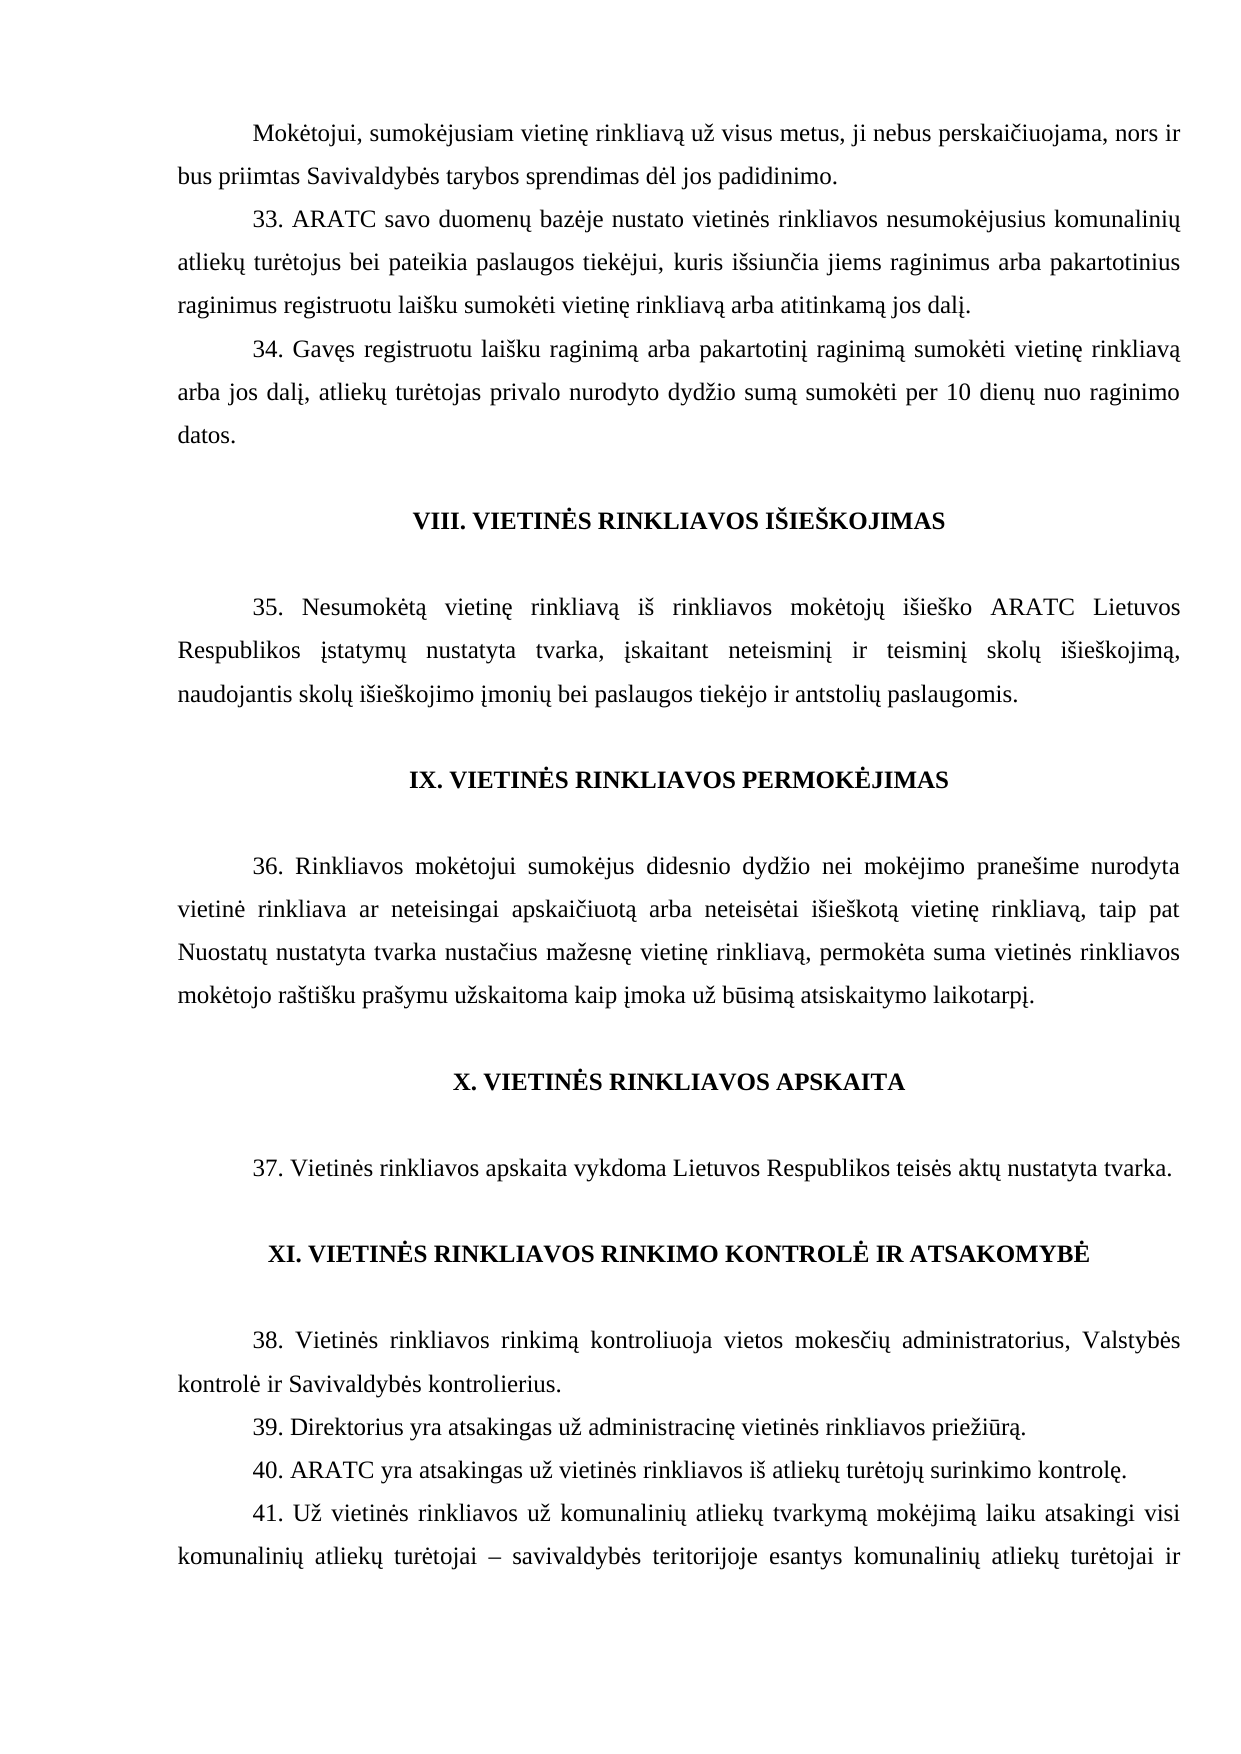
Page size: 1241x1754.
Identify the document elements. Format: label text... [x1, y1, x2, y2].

text 41. Už vietinės rinkliavos už komunalinių atliekų tvarkymą mokėjimą laiku atsakingi visi komunalinių atliekų turėtojai – savivaldybės teritorijoje esantys komunalinių atliekų turėtojai ir [177, 1498, 1181, 1570]
text 40. ARATC yra atsakingas už vietinės rinkliavos iš atliekų turėtojų surinkimo kontrolę. [177, 1455, 1181, 1484]
text 35. Nesumokėtą vietinę rinkliavą iš rinkliavos mokėtojų išieško ARATC Lietuvos Respublikos įstatymų nustatyta tvarka, įskaitant neteisminį ir teisminį skolų išieškojimą, naudojantis skolų išieškojimo įmonių bei paslaugos tiekėjo ir antstolių paslaugomis. [177, 592, 1181, 707]
text 34. Gavęs registruotu laišku raginimą arba pakartotinį raginimą sumokėti vietinę rinkliavą arba jos dalį, atliekų turėtojas privalo nurodyto dydžio sumą sumokėti per 10 dienų nuo raginimo datos. [177, 334, 1181, 449]
text 37. Vietinės rinkliavos apskaita vykdoma Lietuvos Respublikos teisės aktų nustatyta tvarka. [177, 1153, 1181, 1182]
text 33. ARATC savo duomenų bazėje nustato vietinės rinkliavos nesumokėjusius komunalinių atliekų turėtojus bei pateikia paslaugos tiekėjui, kuris išsiunčia jiems raginimus arba pakartotinius raginimus registruotu laišku sumokėti vietinę rinkliavą arba atitinkamą jos dalį. [177, 204, 1181, 319]
text XI. VIETINĖS RINKLIAVOS RINKIMO KONTROLĖ IR ATSAKOMYBĖ [177, 1239, 1181, 1268]
text IX. VIETINĖS RINKLIAVOS PERMOKĖJIMAS [177, 765, 1181, 794]
text 39. Direktorius yra atsakingas už administracinę vietinės rinkliavos priežiūrą. [177, 1412, 1181, 1441]
text X. VIETINĖS RINKLIAVOS APSKAITA [177, 1067, 1181, 1096]
text 36. Rinkliavos mokėtojui sumokėjus didesnio dydžio nei mokėjimo pranešime nurodyta vietinė rinkliava ar neteisingai apskaičiuotą arba neteisėtai išieškotą vietinę rinkliavą, taip pat Nuostatų nustatyta tvarka nustačius mažesnę vietinę rinkliavą, permokėta suma vietinės rinkliavos mokėtojo raštišku prašymu užskaitoma kaip įmoka už būsimą atsiskaitymo laikotarpį. [177, 851, 1181, 1009]
text 38. Vietinės rinkliavos rinkimą kontroliuoja vietos mokesčių administratorius, Valstybės kontrolė ir Savivaldybės kontrolierius. [177, 1326, 1181, 1397]
text VIII. VIETINĖS RINKLIAVOS IŠIEŠKOJIMAS [177, 506, 1181, 535]
text Mokėtojui, sumokėjusiam vietinę rinkliavą už visus metus, ji nebus perskaičiuojama, nors ir bus priimtas Savivaldybės tarybos sprendimas dėl jos padidinimo. [177, 118, 1181, 190]
